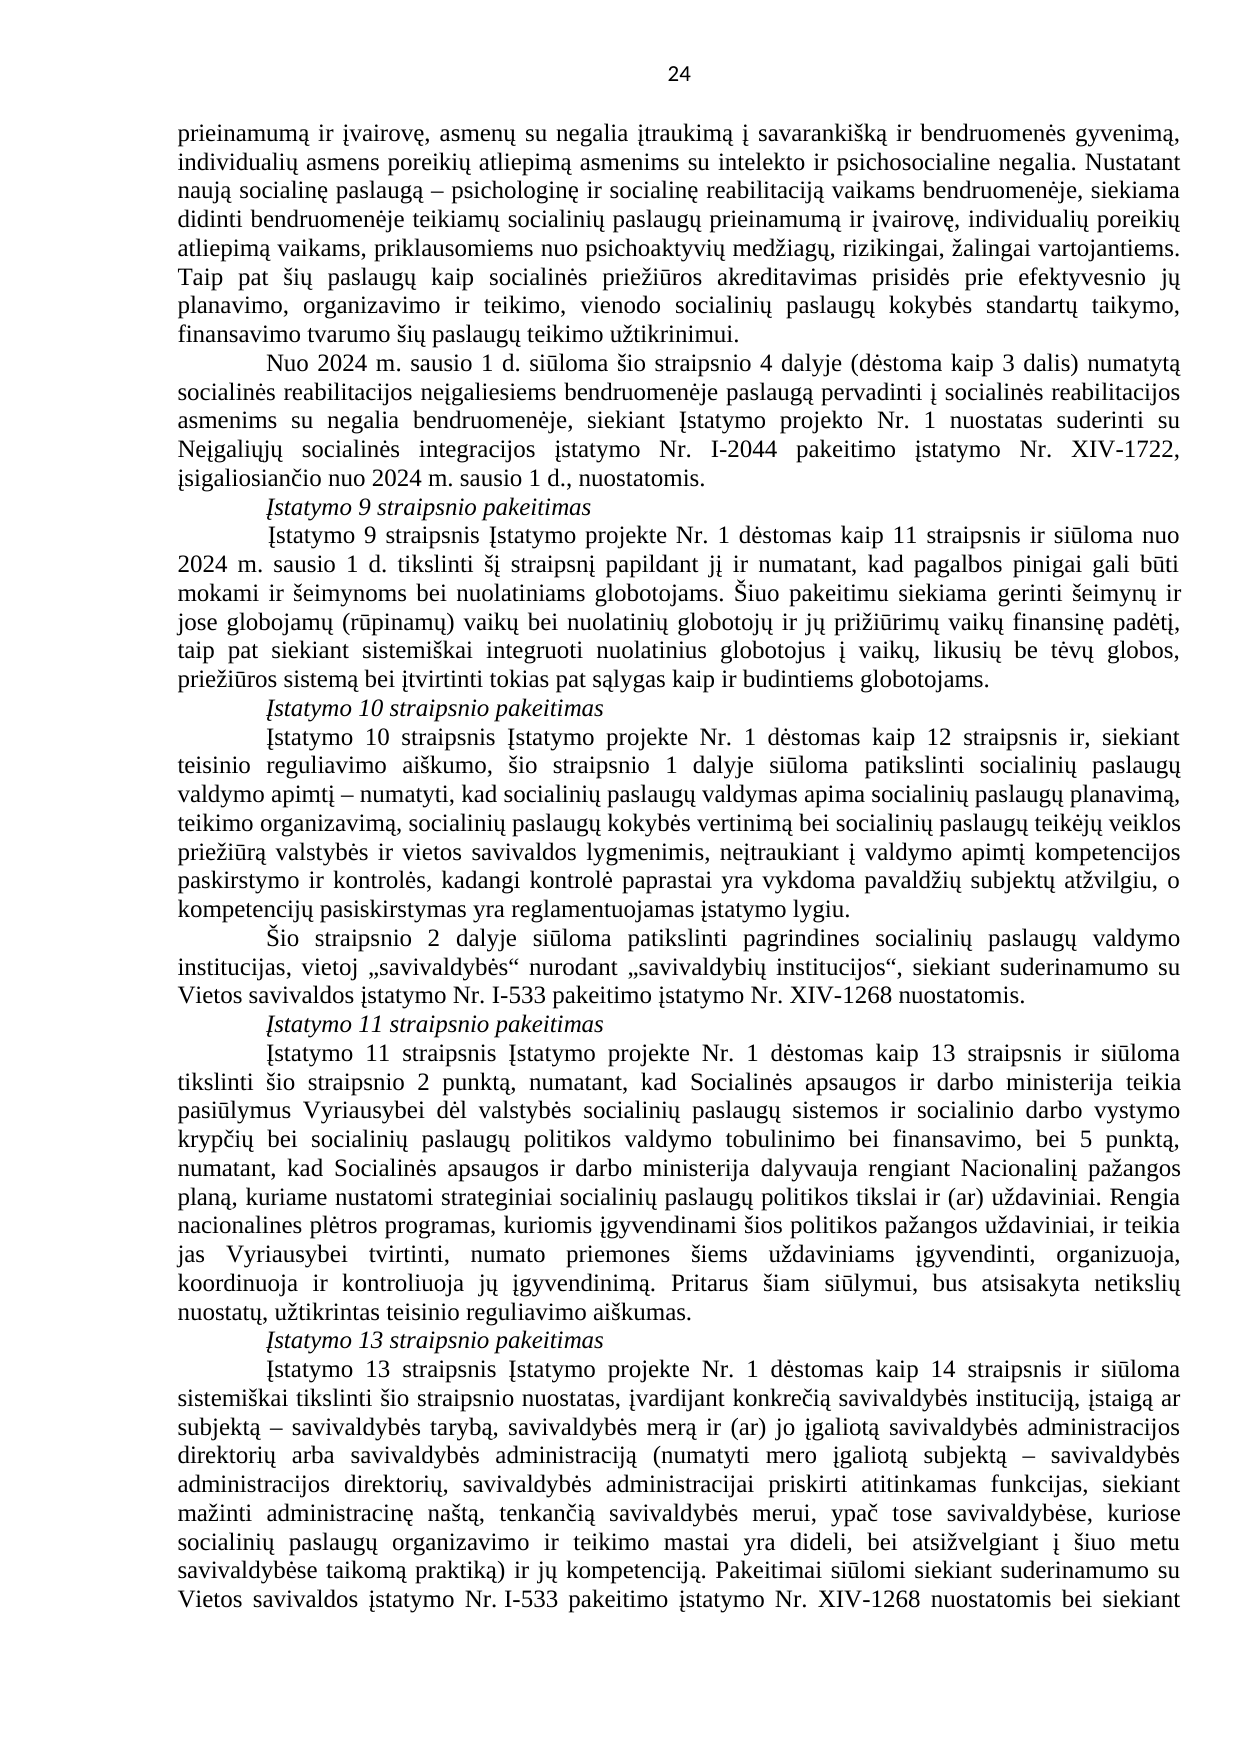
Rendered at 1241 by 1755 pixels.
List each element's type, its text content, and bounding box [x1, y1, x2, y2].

text Nuo 2024 m. sausio 1 d. siūloma šio straipsnio 4 dalyje (dėstoma kaip 3 dalis) numatytą socialinės reabilitacijos neįgaliesiems bendruomenėje paslaugą pervadinti į socialinės reabilitacijos asmenims su negalia bendruomenėje, siekiant Įstatymo projekto Nr. 1 nuostatas suderinti su Neįgaliųjų socialinės integracijos įstatymo Nr. I-2044 pakeitimo įstatymo Nr. XIV-1722, įsigaliosiančio nuo 2024 m. sausio 1 d., nuostatomis. [177, 348, 1181, 492]
text prieinamumą ir įvairovę, asmenų su negalia įtraukimą į savarankišką ir bendruomenės gyvenimą, individualių asmens poreikių atliepimą asmenims su intelekto ir psichosocialine negalia. Nustatant naują socialinę paslaugą – psichologinę ir socialinę reabilitaciją vaikams bendruomenėje, siekiama didinti bendruomenėje teikiamų socialinių paslaugų prieinamumą ir įvairovę, individualių poreikių atliepimą vaikams, priklausomiems nuo psichoaktyvių medžiagų, rizikingai, žalingai vartojantiems. Taip pat šių paslaugų kaip socialinės priežiūros akreditavimas prisidės prie efektyvesnio jų planavimo, organizavimo ir teikimo, vienodo socialinių paslaugų kokybės standartų taikymo, finansavimo tvarumo šių paslaugų teikimo užtikrinimui. [177, 118, 1181, 348]
text Įstatymo 11 straipsnis Įstatymo projekte Nr. 1 dėstomas kaip 13 straipsnis ir siūloma tikslinti šio straipsnio 2 punktą, numatant, kad Socialinės apsaugos ir darbo ministerija teikia pasiūlymus Vyriausybei dėl valstybės socialinių paslaugų sistemos ir socialinio darbo vystymo krypčių bei socialinių paslaugų politikos valdymo tobulinimo bei finansavimo, bei 5 punktą, numatant, kad Socialinės apsaugos ir darbo ministerija dalyvauja rengiant Nacionalinį pažangos planą, kuriame nustatomi strateginiai socialinių paslaugų politikos tikslai ir (ar) uždaviniai. Rengia nacionalines plėtros programas, kuriomis įgyvendinami šios politikos pažangos uždaviniai, ir teikia jas Vyriausybei tvirtinti, numato priemones šiems uždaviniams įgyvendinti, organizuoja, koordinuoja ir kontroliuoja jų įgyvendinimą. Pritarus šiam siūlymui, bus atsisakyta netikslių nuostatų, užtikrintas teisinio reguliavimo aiškumas. [177, 1038, 1181, 1326]
text Įstatymo 9 straipsnis Įstatymo projekte Nr. 1 dėstomas kaip 11 straipsnis ir siūloma nuo 2024 m. sausio 1 d. tikslinti šį straipsnį papildant jį ir numatant, kad pagalbos pinigai gali būti mokami ir šeimynoms bei nuolatiniams globotojams. Šiuo pakeitimu siekiama gerinti šeimynų ir jose globojamų (rūpinamų) vaikų bei nuolatinių globotojų ir jų prižiūrimų vaikų finansinę padėtį, taip pat siekiant sistemiškai integruoti nuolatinius globotojus į vaikų, likusių be tėvų globos, priežiūros sistemą bei įtvirtinti tokias pat sąlygas kaip ir budintiems globotojams. [177, 521, 1181, 693]
text Šio straipsnio 2 dalyje siūloma patikslinti pagrindines socialinių paslaugų valdymo institucijas, vietoj „savivaldybės“ nurodant „savivaldybių institucijos“, siekiant suderinamumo su Vietos savivaldos įstatymo Nr. I-533 pakeitimo įstatymo Nr. XIV-1268 nuostatomis. [177, 923, 1181, 1009]
text Įstatymo 10 straipsnis Įstatymo projekte Nr. 1 dėstomas kaip 12 straipsnis ir, siekiant teisinio reguliavimo aiškumo, šio straipsnio 1 dalyje siūloma patikslinti socialinių paslaugų valdymo apimtį – numatyti, kad socialinių paslaugų valdymas apima socialinių paslaugų planavimą, teikimo organizavimą, socialinių paslaugų kokybės vertinimą bei socialinių paslaugų teikėjų veiklos priežiūrą valstybės ir vietos savivaldos lygmenimis, neįtraukiant į valdymo apimtį kompetencijos paskirstymo ir kontrolės, kadangi kontrolė paprastai yra vykdoma pavaldžių subjektų atžvilgiu, o kompetencijų pasiskirstymas yra reglamentuojamas įstatymo lygiu. [177, 722, 1181, 923]
text Įstatymo 13 straipsnio pakeitimas [177, 1326, 1181, 1354]
text Įstatymo 13 straipsnis Įstatymo projekte Nr. 1 dėstomas kaip 14 straipsnis ir siūloma sistemiškai tikslinti šio straipsnio nuostatas, įvardijant konkrečią savivaldybės instituciją, įstaigą ar subjektą – savivaldybės tarybą, savivaldybės merą ir (ar) jo įgaliotą savivaldybės administracijos direktorių arba savivaldybės administraciją (numatyti mero įgaliotą subjektą – savivaldybės administracijos direktorių, savivaldybės administracijai priskirti atitinkamas funkcijas, siekiant mažinti administracinę naštą, tenkančią savivaldybės merui, ypač tose savivaldybėse, kuriose socialinių paslaugų organizavimo ir teikimo mastai yra dideli, bei atsižvelgiant į šiuo metu savivaldybėse taikomą praktiką) ir jų kompetenciją. Pakeitimai siūlomi siekiant suderinamumo su Vietos savivaldos įstatymo Nr. I-533 pakeitimo įstatymo Nr. XIV-1268 nuostatomis bei siekiant [177, 1354, 1181, 1613]
text Įstatymo 10 straipsnio pakeitimas [177, 693, 1181, 722]
text Įstatymo 9 straipsnio pakeitimas [177, 492, 1181, 521]
text Įstatymo 11 straipsnio pakeitimas [177, 1009, 1181, 1038]
